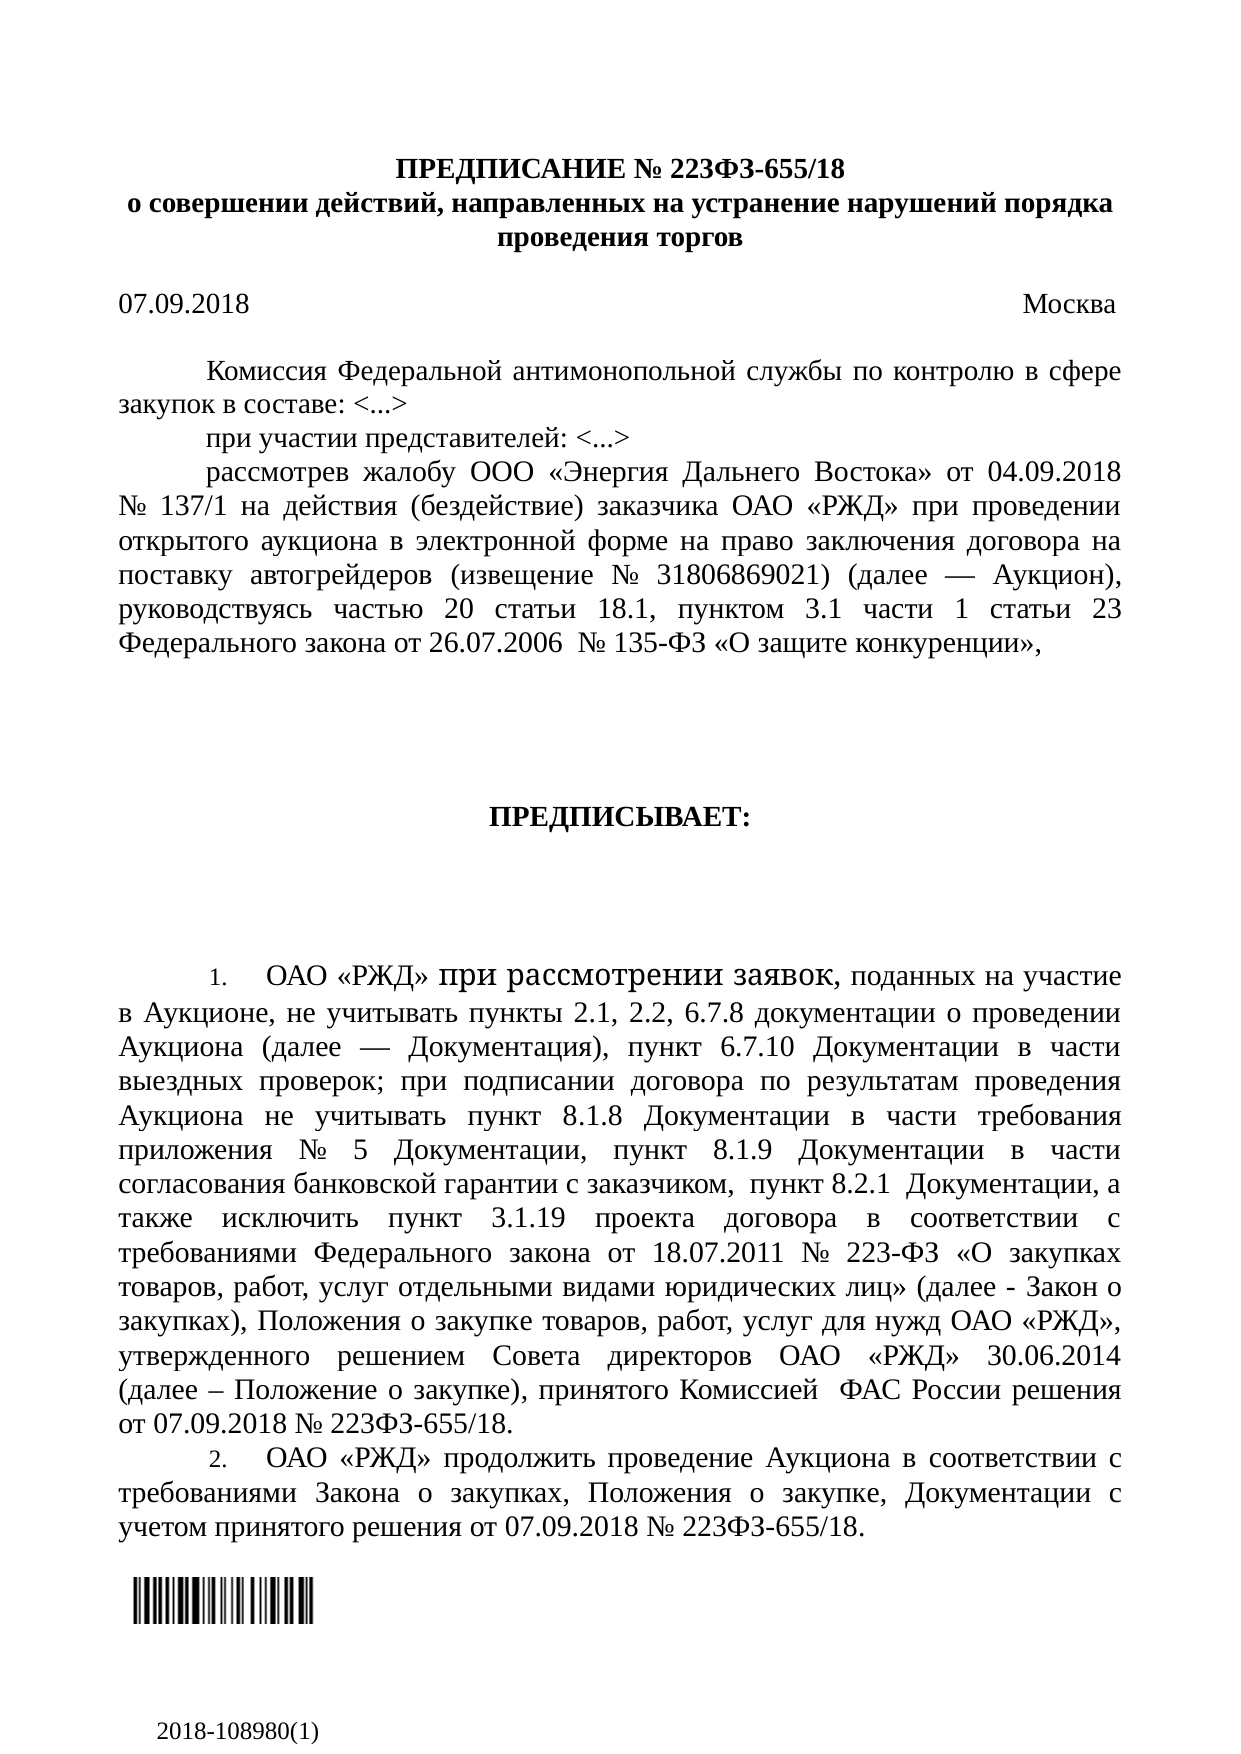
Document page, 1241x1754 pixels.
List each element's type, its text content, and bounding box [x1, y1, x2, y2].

list ОАО «РЖД» продолжить проведение Аукциона в соответствии с требованиями Закона о закупках, Положения о закупке, Документации с учетом принятого решения от 07.09.2018 № 223ФЗ-655/18. [118, 1440, 1122, 1543]
picture [118, 1577, 331, 1624]
text ПРЕДПИСЫВАЕТ: [118, 799, 1122, 833]
text о совершении действий, направленных на устранение нарушений порядка проведения торгов [118, 185, 1122, 252]
text 07.09.2018 Москва [118, 286, 1122, 319]
text Комиссия Федеральной антимонопольной службы по контролю в сфере закупок в составе: <...> [118, 353, 1122, 420]
text ПРЕДПИСАНИЕ № 223ФЗ-655/18 [118, 152, 1122, 185]
text при участии представителей: <...> [118, 420, 1122, 453]
list ОАО «РЖД» при рассмотрении заявок, поданных на участие в Аукционе, не учитывать пункты 2.1, 2.2, 6.7.8 документации о проведении Аукциона (далее — Документация), пункт 6.7.10 Документации в части выездных проверок; при подписании договора по результатам проведения Аукциона не учитывать пункт 8.1.8 Документации в части требования приложения № 5 Документации, пункт 8.1.9 Документации в части согласования банковской гарантии с заказчиком, пункт 8.2.1 Документации, а также исключить пункт 3.1.19 проекта договора в соответствии с требованиями Федерального закона от 18.07.2011 № 223-ФЗ «О закупках товаров, работ, услуг отдельными видами юридических лиц» (далее - Закон о закупках), Положения о закупке товаров, работ, услуг для нужд ОАО «РЖД», утвержденного решением Совета директоров ОАО «РЖД» 30.06.2014 (далее – Положение о закупке), принятого Комиссией ФАС России решения от 07.09.2018 № 223ФЗ-655/18. [118, 954, 1122, 1440]
text рассмотрев жалобу ООО «Энергия Дальнего Востока» от 04.09.2018 № 137/1 на действия (бездействие) заказчика ОАО «РЖД» при проведении открытого аукциона в электронной форме на право заключения договора на поставку автогрейдеров (извещение № 31806869021) (далее — Аукцион), руководствуясь частью 20 статьи 18.1, пунктом 3.1 части 1 статьи 23 Федерального закона от 26.07.2006 № 135-ФЗ «О защите конкуренции», [118, 453, 1122, 659]
